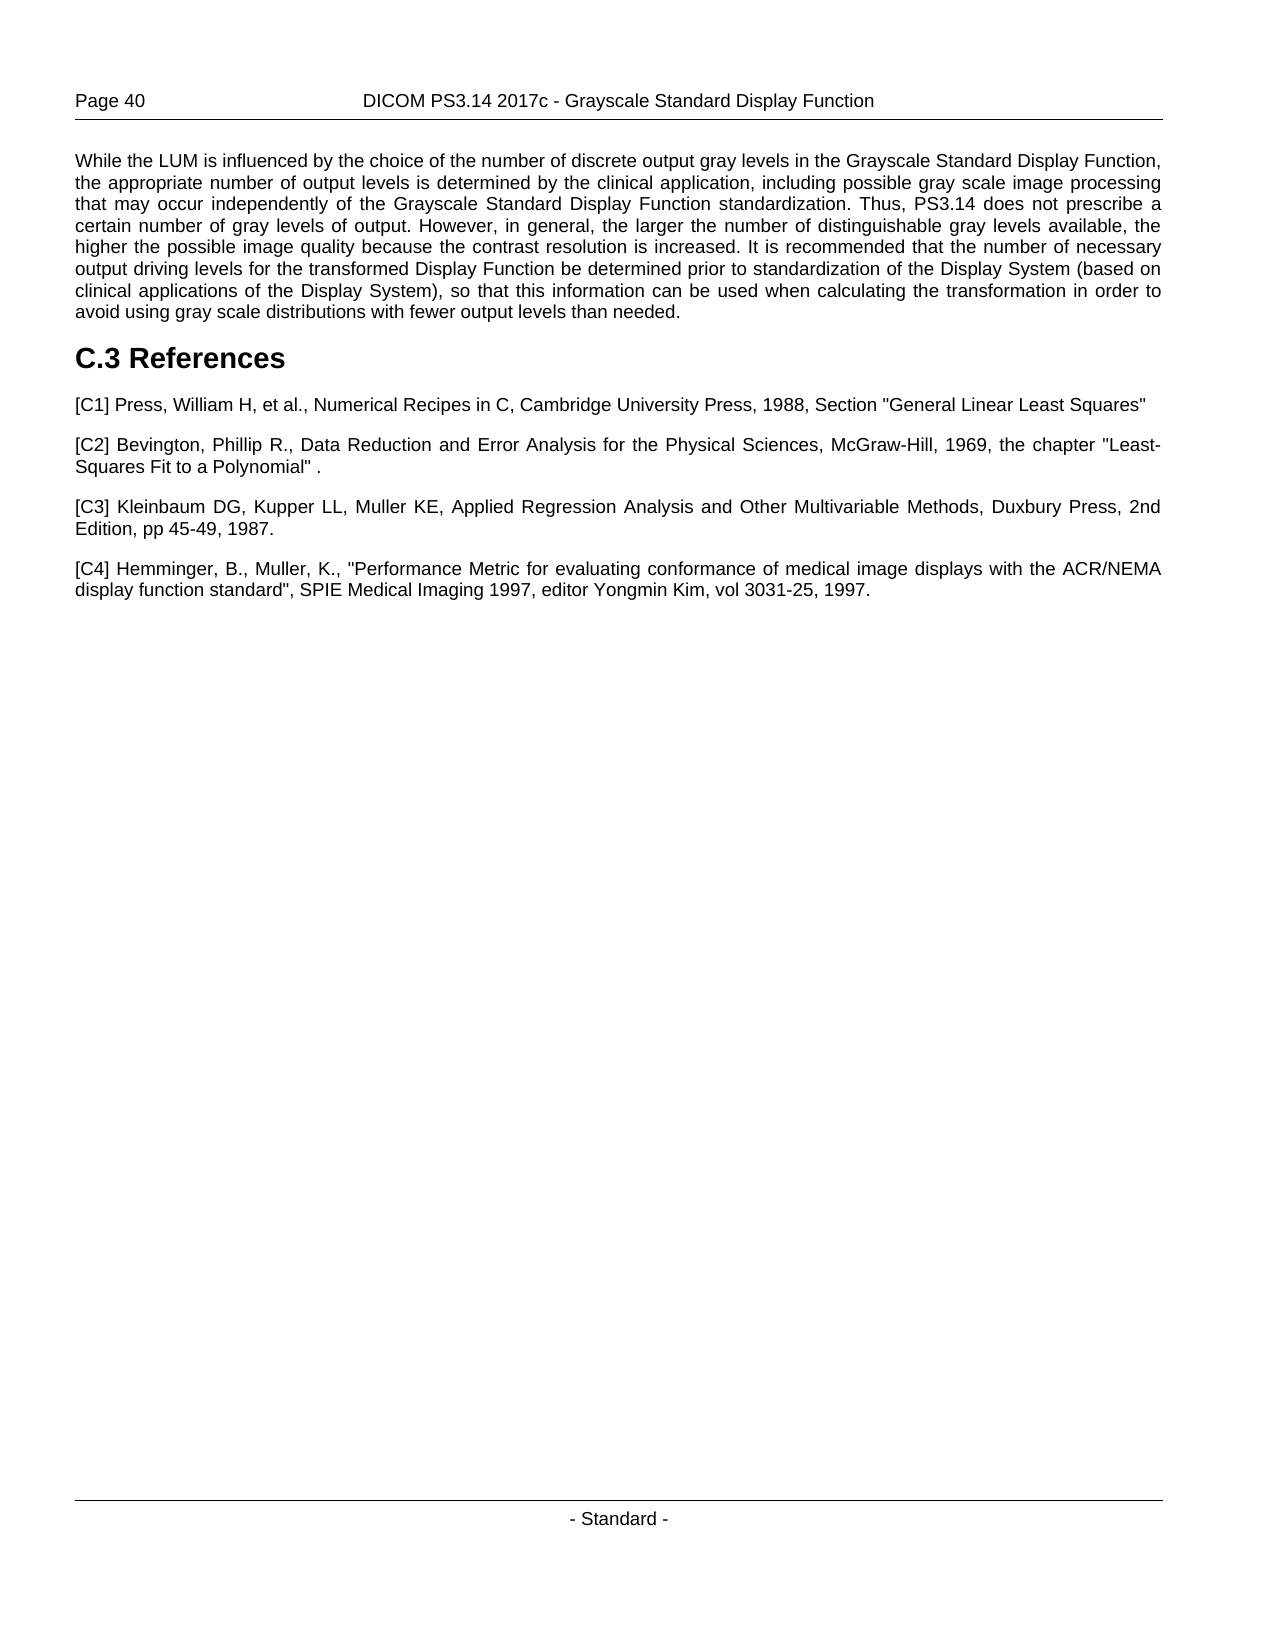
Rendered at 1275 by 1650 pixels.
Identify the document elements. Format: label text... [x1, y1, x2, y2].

text [C3] Kleinbaum DG, Kupper LL, Muller KE, Applied Regression Analysis and Other Multivariable Methods, Duxbury Press, 2nd Edition, pp 45-49, 1987. [75, 496, 1162, 539]
text [C4] Hemminger, B., Muller, K., "Performance Metric for evaluating conformance of medical image displays with the ACR/NEMA display function standard", SPIE Medical Imaging 1997, editor Yongmin Kim, vol 3031-25, 1997. [75, 558, 1162, 601]
text C.3 References [75, 341, 1162, 375]
text [C1] Press, William H, et al., Numerical Recipes in C, Cambridge University Press, 1988, Section "General Linear Least Squares" [75, 393, 1162, 415]
text While the LUM is influenced by the choice of the number of discrete output gray levels in the Grayscale Standard Display Function, the appropriate number of output levels is determined by the clinical application, including possible gray scale image processing that may occur independently of the Grayscale Standard Display Function standardization. Thus, PS3.14 does not prescribe a certain number of gray levels of output. However, in general, the larger the number of distinguishable gray levels available, the higher the possible image quality because the contrast resolution is increased. It is recommended that the number of necessary output driving levels for the transformed Display Function be determined prior to standardization of the Display System (based on clinical applications of the Display System), so that this information can be used when calculating the transformation in order to avoid using gray scale distributions with fewer output levels than needed. [75, 150, 1162, 322]
text [C2] Bevington, Phillip R., Data Reduction and Error Analysis for the Physical Sciences, McGraw-Hill, 1969, the chapter "Least-Squares Fit to a Polynomial" . [75, 434, 1162, 477]
